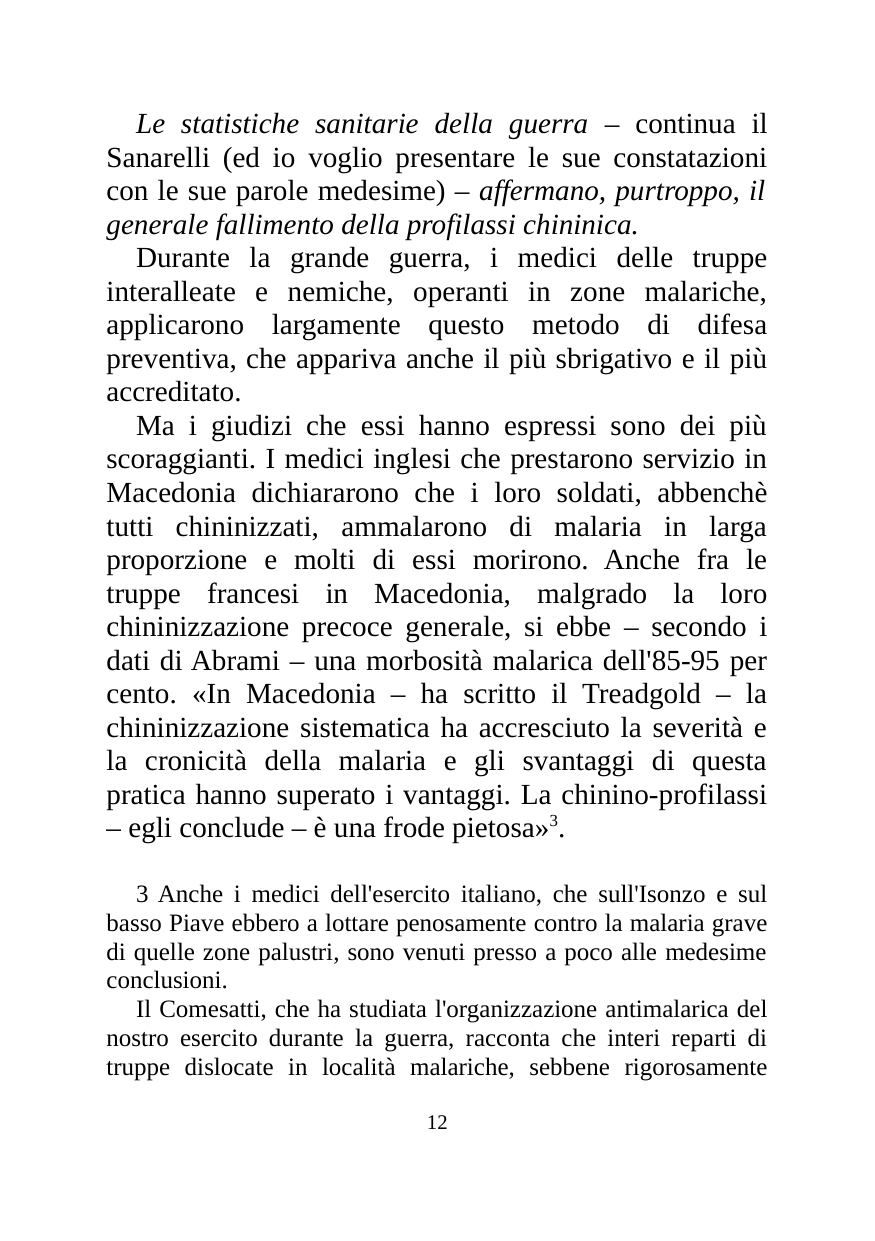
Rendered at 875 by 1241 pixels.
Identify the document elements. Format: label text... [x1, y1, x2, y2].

text Le statistiche sanitarie della guerra – continua il Sanarelli (ed io voglio presentare le sue constatazioni con le sue parole medesime) – affermano, purtroppo, il generale fallimento della profilassi chininica. [106, 106, 768, 240]
text Durante la grande guerra, i medici delle truppe interalleate e nemiche, operanti in zone malariche, applicarono largamente questo metodo di difesa preventiva, che appariva anche il più sbrigativo e il più accreditato. [106, 240, 768, 408]
text Anche i medici dell'esercito italiano, che sull'Isonzo e sul basso Piave ebbero a lottare penosamente contro la malaria grave di quelle zone palustri, sono venuti presso a poco alle medesime conclusioni. [106, 879, 768, 994]
text Ma i giudizi che essi hanno espressi sono dei più scoraggianti. I medici inglesi che prestarono servizio in Macedonia dichiararono che i loro soldati, abbenchè tutti chininizzati, ammalarono di malaria in larga proporzione e molti di essi morirono. Anche fra le truppe francesi in Macedonia, malgrado la loro chininizzazione precoce generale, si ebbe – secondo i dati di Abrami – una morbosità malarica dell'85-95 per cento. «In Macedonia – ha scritto il Treadgold – la chininizzazione sistematica ha accresciuto la severità e la cronicità della malaria e gli svantaggi di questa pratica hanno superato i vantaggi. La chinino-profilassi – egli conclude – è una frode pietosa». [106, 408, 768, 844]
text Il Comesatti, che ha studiata l'organizzazione antimalarica del nostro esercito durante la guerra, racconta che interi reparti di truppe dislocate in località malariche, sebbene rigorosamente [106, 994, 768, 1080]
